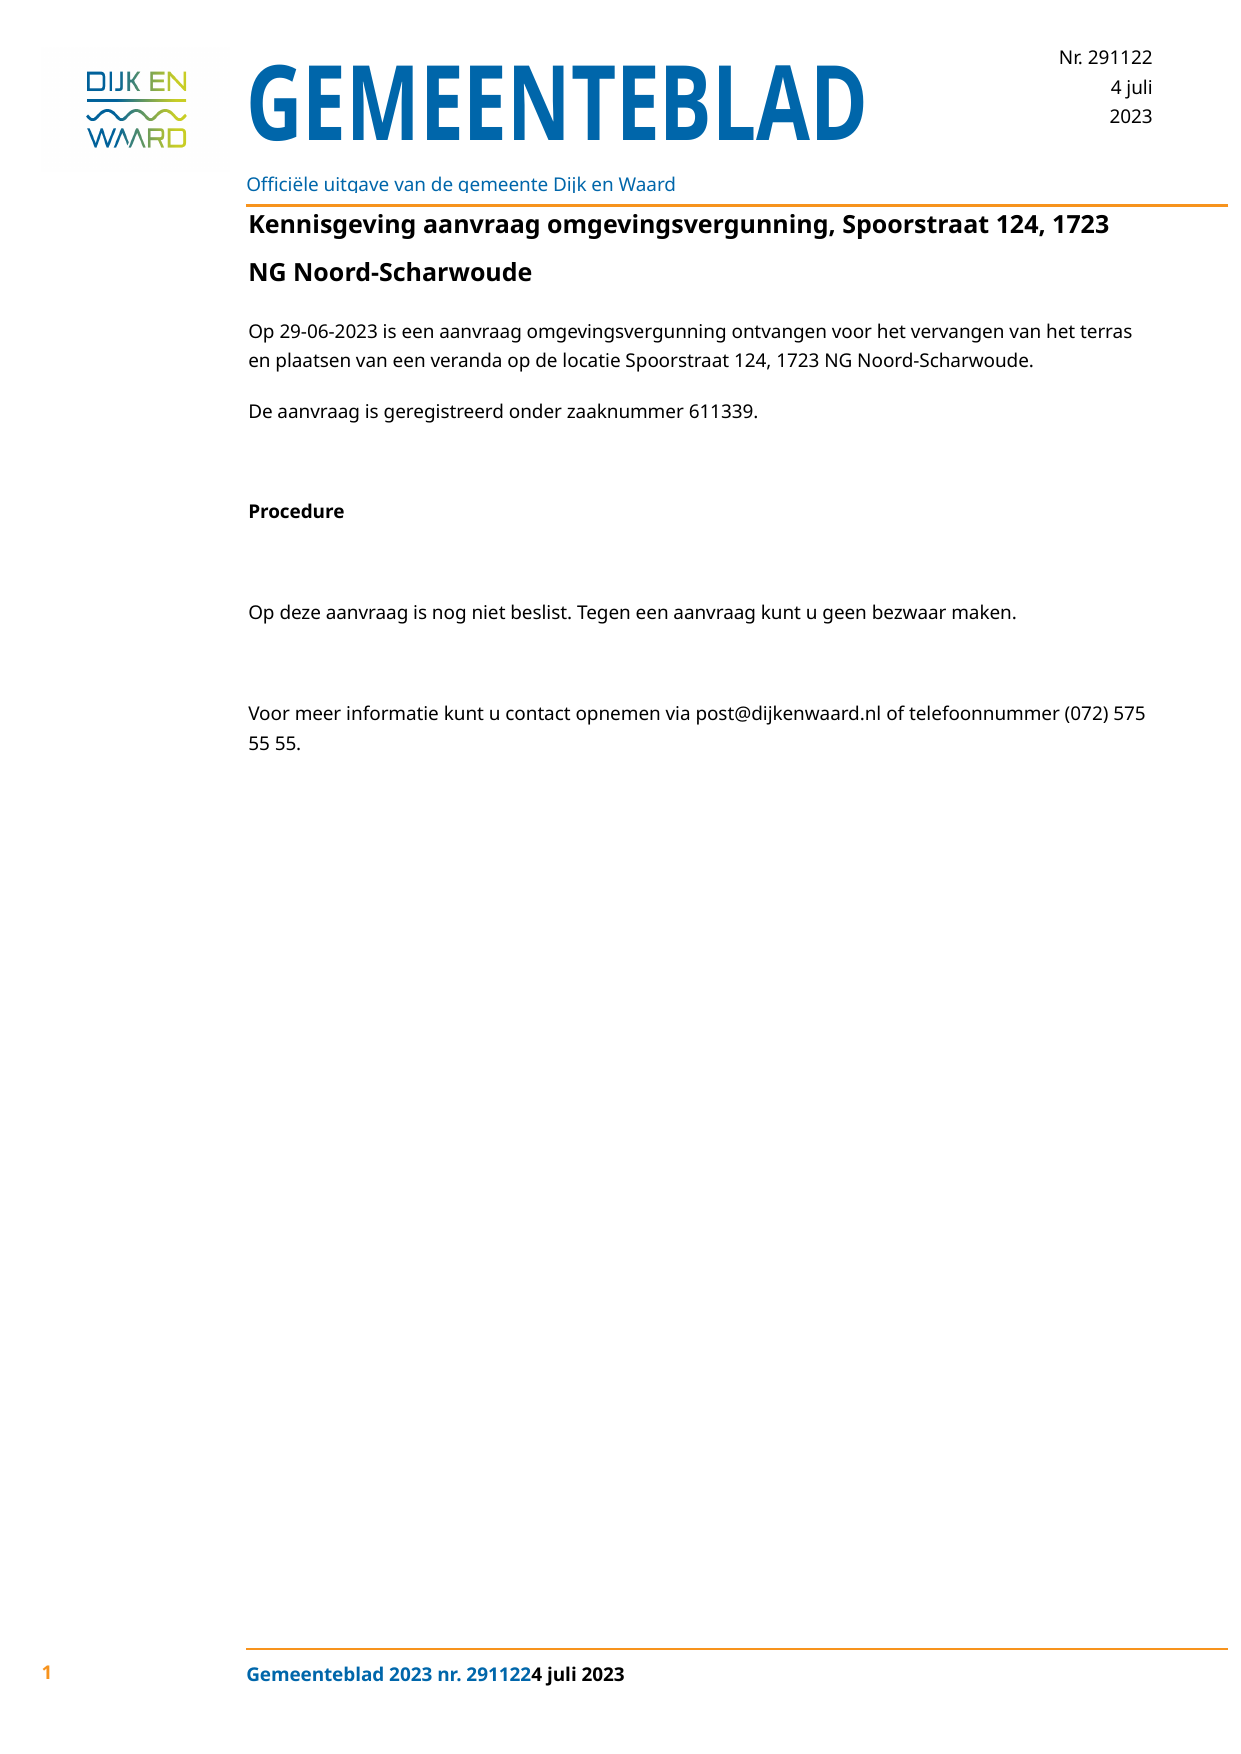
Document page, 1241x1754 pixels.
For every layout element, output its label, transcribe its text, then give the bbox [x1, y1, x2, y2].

text Voor meer informatie kunt u contact opnemen via post@dijkenwaard.nl of telefoonnummer (072) 575 55 55. [248, 700, 1152, 756]
picture [41, 47, 231, 172]
text Op deze aanvraag is nog niet beslist. Tegen een aanvraag kunt u geen bezwaar maken. [248, 599, 1152, 625]
text Op 29-06-2023 is een aanvraag omgevingsvergunning ontvangen voor het vervangen van het terras en plaatsen van een veranda op de locatie Spoorstraat 124, 1723 NG Noord-Scharwoude. [248, 318, 1152, 373]
text Kennisgeving aanvraag omgevingsvergunning, Spoorstraat 124, 1723 NG Noord-Scharwoude [248, 207, 1152, 288]
text Procedure [248, 499, 1152, 524]
text De aanvraag is geregistreerd onder zaaknummer 611339. [248, 398, 1152, 424]
